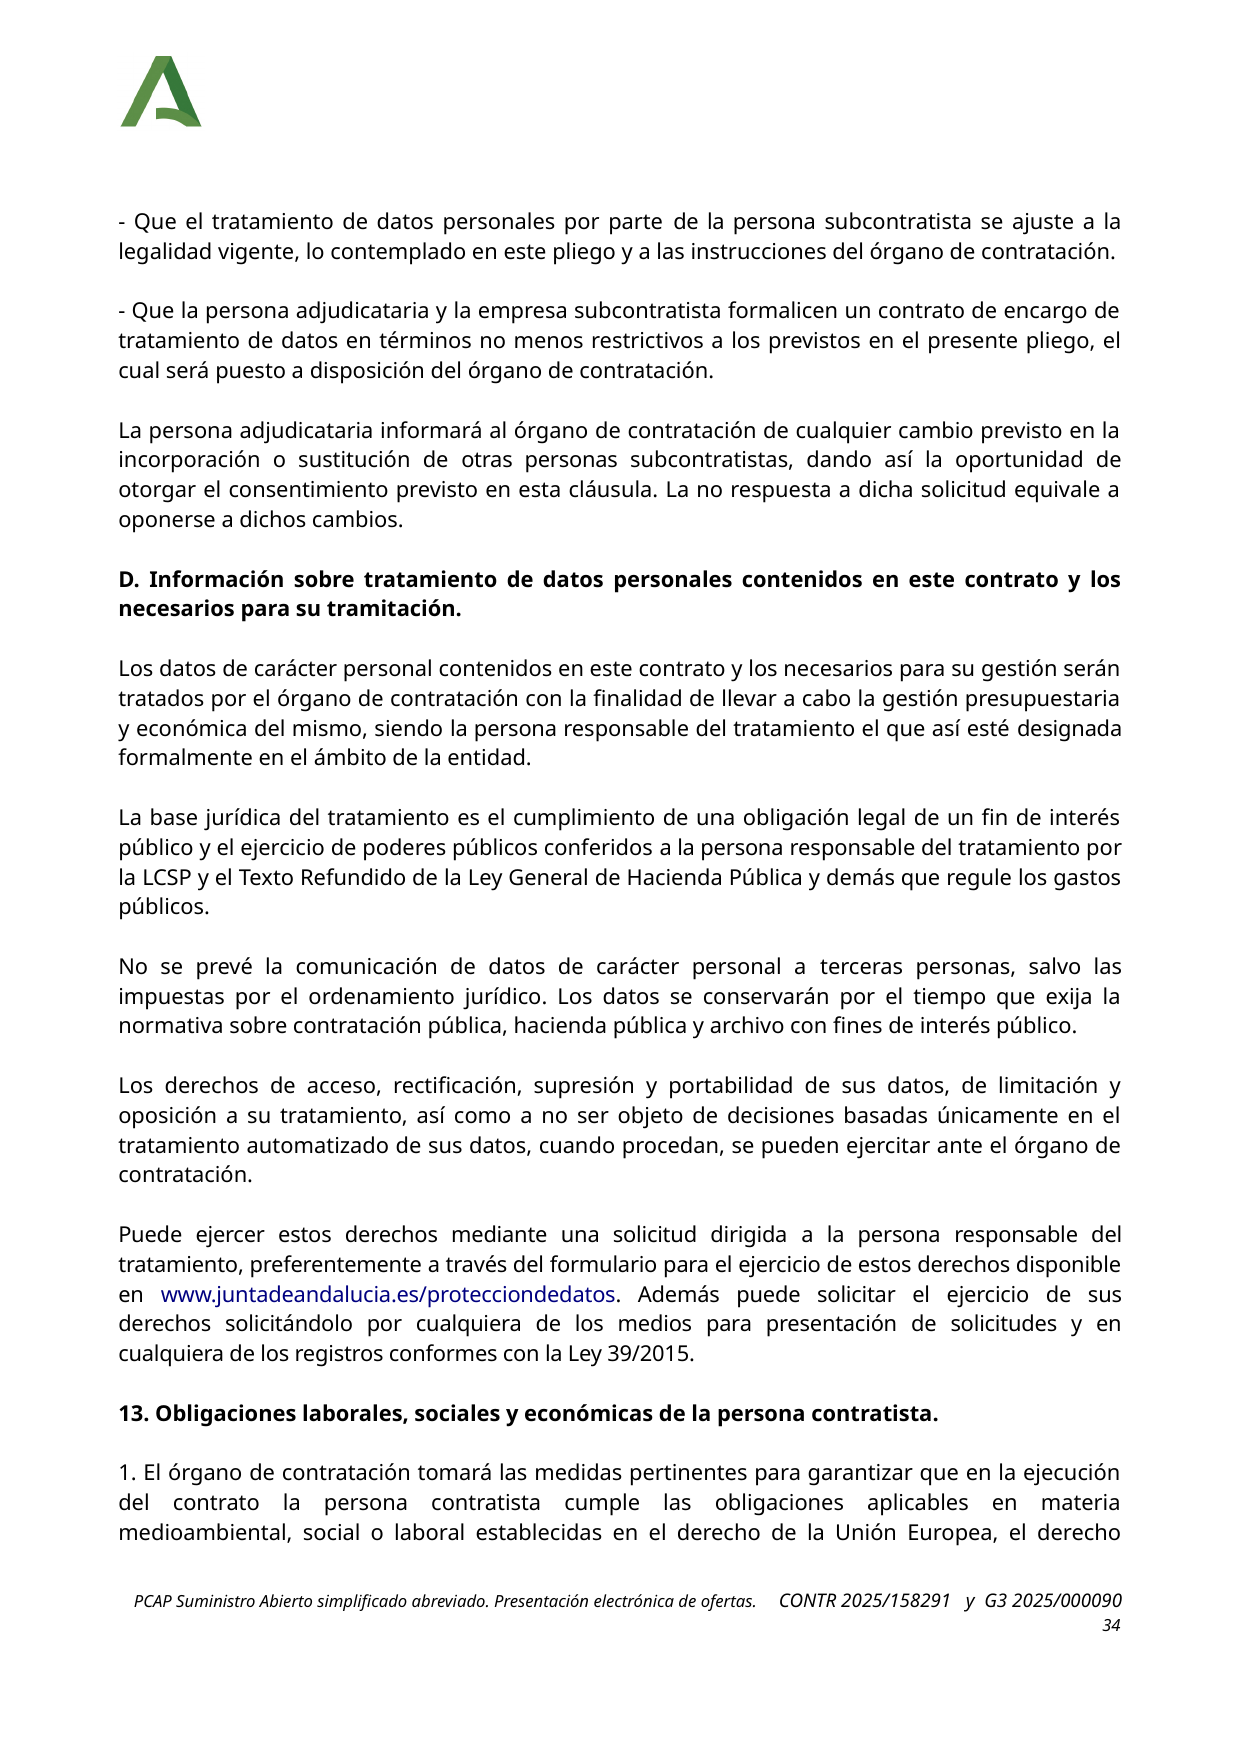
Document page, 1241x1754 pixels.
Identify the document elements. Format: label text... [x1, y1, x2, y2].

text La persona adjudicataria informará al órgano de contratación de cualquier cambio previsto en la incorporación o sustitución de otras personas subcontratistas, dando así la oportunidad de otorgar el consentimiento previsto en esta cláusula. La no respuesta a dicha solicitud equivale a oponerse a dichos cambios. [118, 415, 1122, 534]
subtitle 13. Obligaciones laborales, sociales y económicas de la persona contratista. [118, 1398, 1122, 1428]
text Puede ejercer estos derechos mediante una solicitud dirigida a la persona responsable del tratamiento, preferentemente a través del formulario para el ejercicio de estos derechos disponible en www.juntadeandalucia.es/protecciondedatos. Además puede solicitar el ejercicio de sus derechos solicitándolo por cualquiera de los medios para presentación de solicitudes y en cualquiera de los registros conformes con la Ley 39/2015. [118, 1219, 1122, 1368]
text D. Información sobre tratamiento de datos personales contenidos en este contrato y los necesarios para su tramitación. [118, 564, 1122, 623]
text La base jurídica del tratamiento es el cumplimiento de una obligación legal de un fin de interés público y el ejercicio de poderes públicos conferidos a la persona responsable del tratamiento por la LCSP y el Texto Refundido de la Ley General de Hacienda Pública y demás que regule los gastos públicos. [118, 802, 1122, 921]
text - Que la persona adjudicataria y la empresa subcontratista formalicen un contrato de encargo de tratamiento de datos en términos no menos restrictivos a los previstos en el presente pliego, el cual será puesto a disposición del órgano de contratación. [118, 296, 1122, 385]
picture [116, 52, 205, 131]
text Los datos de carácter personal contenidos en este contrato y los necesarios para su gestión serán tratados por el órgano de contratación con la finalidad de llevar a cabo la gestión presupuestaria y económica del mismo, siendo la persona responsable del tratamiento el que así esté designada formalmente en el ámbito de la entidad. [118, 653, 1122, 772]
text No se prevé la comunicación de datos de carácter personal a terceras personas, salvo las impuestas por el ordenamiento jurídico. Los datos se conservarán por el tiempo que exija la normativa sobre contratación pública, hacienda pública y archivo con fines de interés público. [118, 951, 1122, 1040]
text 1. El órgano de contratación tomará las medidas pertinentes para garantizar que en la ejecución del contrato la persona contratista cumple las obligaciones aplicables en materia medioambiental, social o laboral establecidas en el derecho de la Unión Europea, el derecho [118, 1457, 1122, 1547]
text - Que el tratamiento de datos personales por parte de la persona subcontratista se ajuste a la legalidad vigente, lo contemplado en este pliego y a las instrucciones del órgano de contratación. [118, 206, 1122, 266]
text Los derechos de acceso, rectificación, supresión y portabilidad de sus datos, de limitación y oposición a su tratamiento, así como a no ser objeto de decisiones basadas únicamente en el tratamiento automatizado de sus datos, cuando procedan, se pueden ejercitar ante el órgano de contratación. [118, 1070, 1122, 1189]
